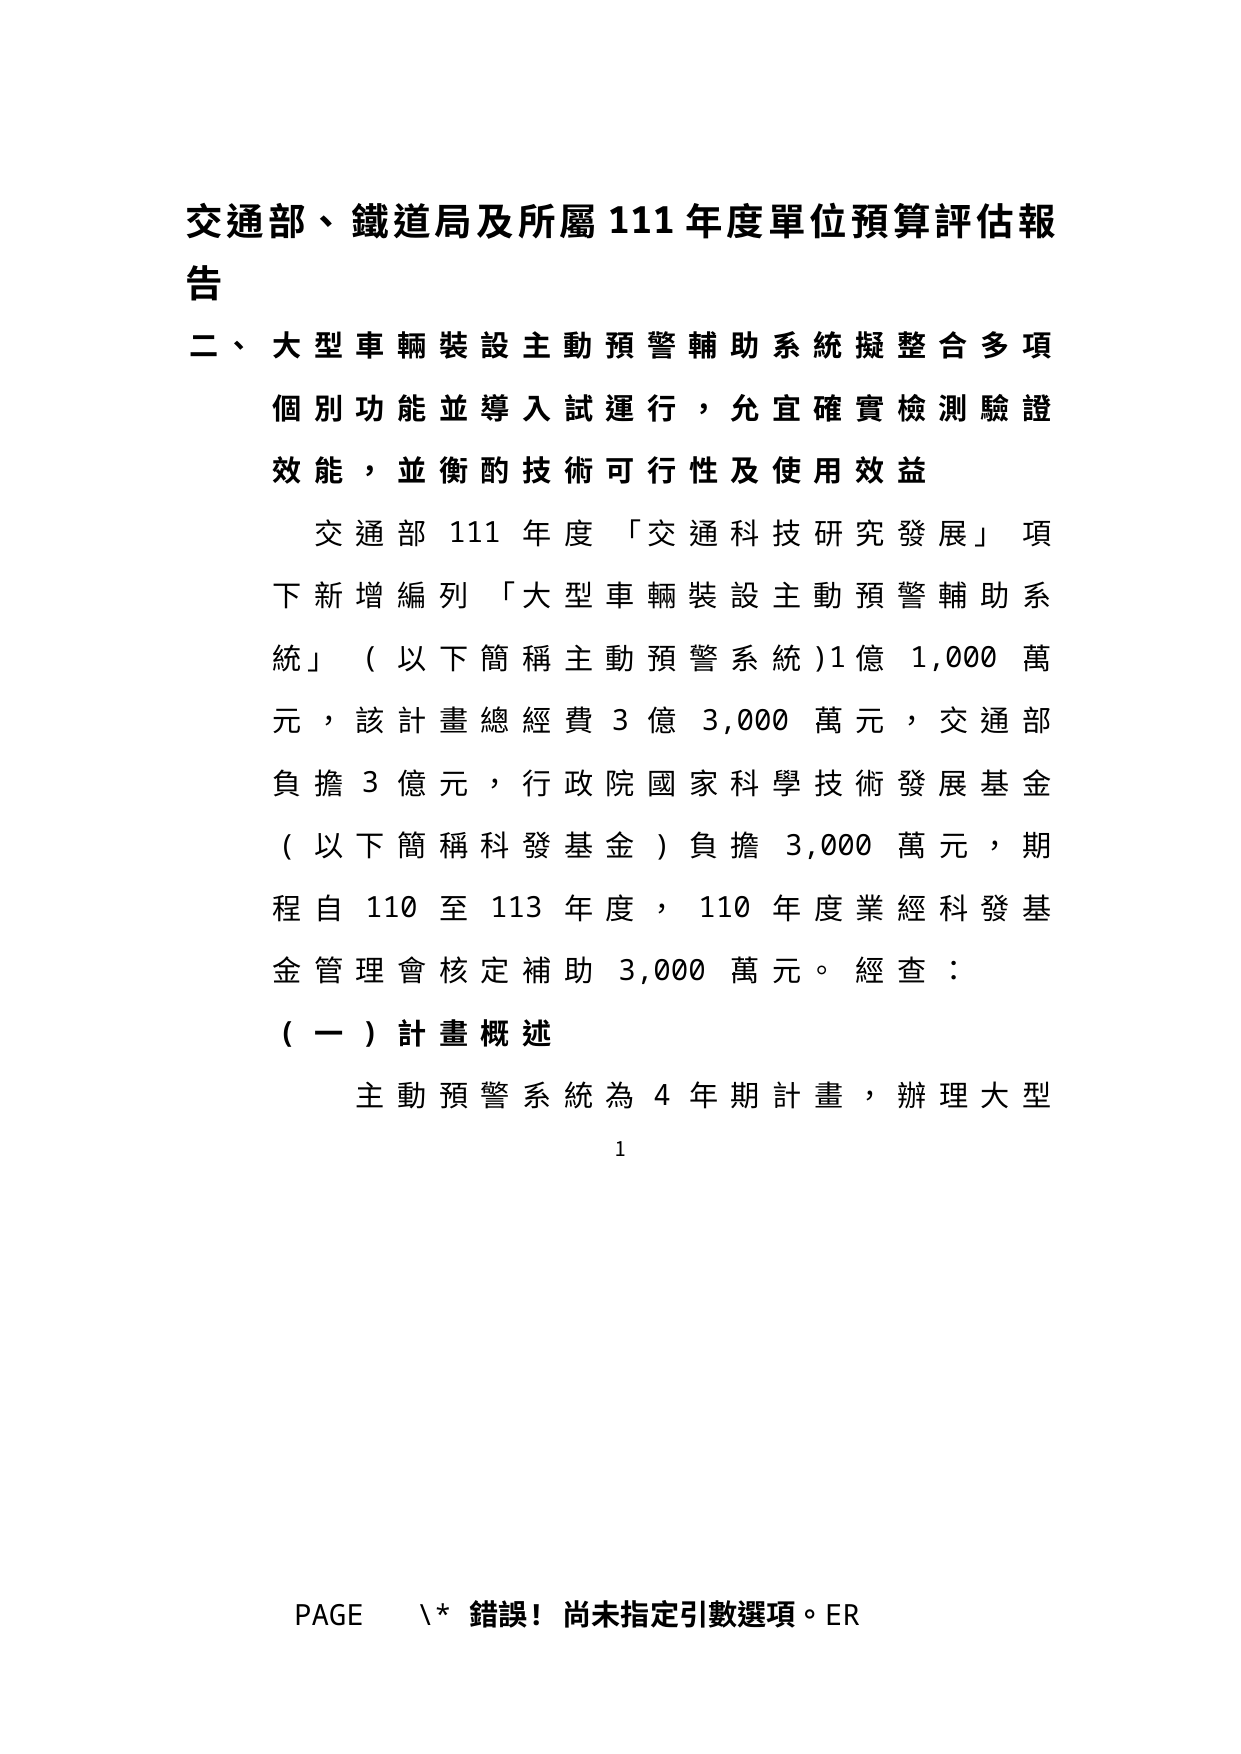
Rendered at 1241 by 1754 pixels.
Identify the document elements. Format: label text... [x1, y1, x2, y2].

text 主動預警系統為4年期計畫，辦理大型車輛主被動預警輔助系統認驗證標準制定、科技研發及導入試運行(成效評估)等事項。該計畫將完成8項主被動預警輔助系統之個別功能、3項整合系統之認驗證規範，協助國內業者整合為1套完整系統(詳表1)，於高風險大型車輛裝設試運行，並評估成效，以帶動ADAS(先進駕駛輔助系統)產業發展，提升其競爭力，進一步提供車隊使用及未來能整廠輸出，鼓勵大型車輛使用者加裝，以全面性提升行車安全。 [271, 1052, 1058, 1115]
text 交通部111年度「交通科技研究發展」項下新增編列「大型車輛裝設主動預警輔助系統」(以下簡稱主動預警系統)1億1,000萬元，該計畫總經費3億3,000萬元，交通部負擔3億元，行政院國家科學技術發展基金(以下簡稱科發基金)負擔3,000萬元，期程自110至113年度，110年度業經科發基金管理會核定補助3,000萬元。經查： [242, 490, 1058, 990]
text (一)計畫概述 [242, 990, 1058, 1052]
text 交通部、鐵道局及所屬111年度單位預算評估報告 [183, 177, 1058, 302]
text 二、大型車輛裝設主動預警輔助系統擬整合多項個別功能並導入試運行，允宜確實檢測驗證效能，並衡酌技術可行性及使用效益 [183, 302, 1058, 490]
